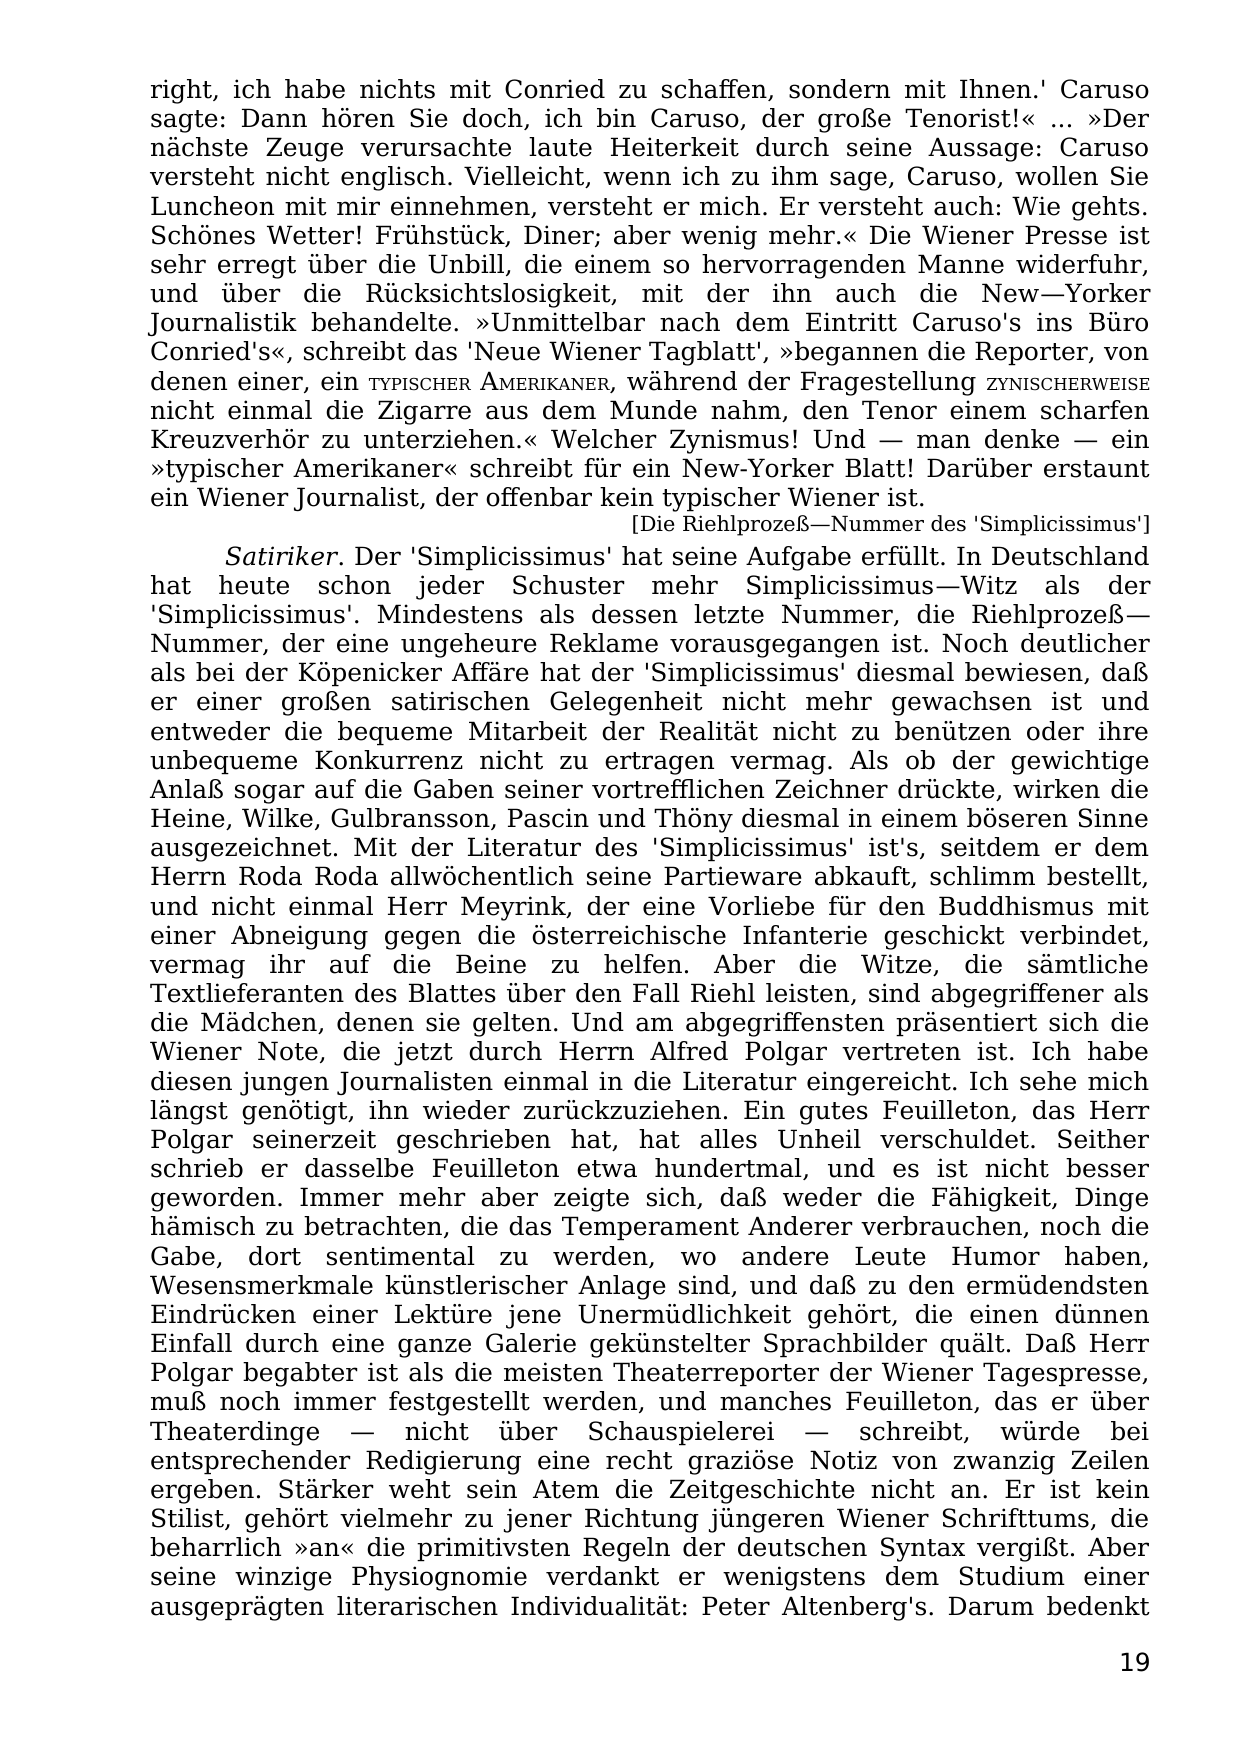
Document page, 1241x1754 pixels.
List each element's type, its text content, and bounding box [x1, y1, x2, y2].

text [Die Riehlprozeß—Nummer des 'Simplicissimus'] [150, 512, 1151, 537]
text right, ich habe nichts mit Conried zu schaffen, sondern mit Ihnen.' Caruso sagte: Dann hören Sie doch, ich bin Caruso, der große Tenorist!« ... »Der nächste Zeuge verursachte laute Heiterkeit durch seine Aussage: Caruso versteht nicht englisch. Vielleicht, wenn ich zu ihm sage, Caruso, wollen Sie Luncheon mit mir einnehmen, versteht er mich. Er versteht auch: Wie gehts. Schönes Wetter! Frühstück, Diner; aber wenig mehr.« Die Wiener Presse ist sehr erregt über die Unbill, die einem so hervorragenden Manne widerfuhr, und über die Rücksichtslosigkeit, mit der ihn auch die New—Yorker Journalistik behandelte. »Unmittelbar nach dem Eintritt Caruso's ins Büro Conried's«, schreibt das 'Neue Wiener Tagblatt', »begannen die Reporter, von denen einer, ein typischer Amerikaner, während der Fragestellung zynischerweise nicht einmal die Zigarre aus dem Munde nahm, den Tenor einem scharfen Kreuzverhör zu unterziehen.« Welcher Zynismus! Und — man denke — ein »typischer Amerikaner« schreibt für ein New-Yorker Blatt! Darüber erstaunt ein Wiener Journalist, der offenbar kein typischer Wiener ist. [150, 75, 1151, 512]
text Satiriker. Der 'Simplicissimus' hat seine Aufgabe erfüllt. In Deutschland hat heute schon jeder Schuster mehr Simplicissimus—Witz als der 'Simplicissimus'. Mindestens als dessen letzte Nummer, die Riehlprozeß—Nummer, der eine ungeheure Reklame vorausgegangen ist. Noch deutlicher als bei der Köpenicker Affäre hat der 'Simplicissimus' diesmal bewiesen, daß er einer großen satirischen Gelegenheit nicht mehr gewachsen ist und entweder die bequeme Mitarbeit der Realität nicht zu benützen oder ihre unbequeme Konkurrenz nicht zu ertragen vermag. Als ob der gewichtige Anlaß sogar auf die Gaben seiner vortrefflichen Zeichner drückte, wirken die Heine, Wilke, Gulbransson, Pascin und Thöny diesmal in einem böseren Sinne ausgezeichnet. Mit der Literatur des 'Simplicissimus' ist's, seitdem er dem Herrn Roda Roda allwöchentlich seine Partieware abkauft, schlimm bestellt, und nicht einmal Herr Meyrink, der eine Vorliebe für den Buddhismus mit einer Abneigung gegen die österreichische Infanterie geschickt verbindet, vermag ihr auf die Beine zu helfen. Aber die Witze, die sämtliche Textlieferanten des Blattes über den Fall Riehl leisten, sind abgegriffener als die Mädchen, denen sie gelten. Und am abgegriffensten präsentiert sich die Wiener Note, die jetzt durch Herrn Alfred Polgar vertreten ist. Ich habe diesen jungen Journalisten einmal in die Literatur eingereicht. Ich sehe mich längst genötigt, ihn wieder zurückzuziehen. Ein gutes Feuilleton, das Herr Polgar seinerzeit geschrieben hat, hat alles Unheil verschuldet. Seither schrieb er dasselbe Feuilleton etwa hundertmal, und es ist nicht besser geworden. Immer mehr aber zeigte sich, daß weder die Fähigkeit, Dinge hämisch zu betrachten, die das Temperament Anderer verbrauchen, noch die Gabe, dort sentimental zu werden, wo andere Leute Humor haben, Wesensmerkmale künstlerischer Anlage sind, und daß zu den ermüdendsten Eindrücken einer Lektüre jene Unermüdlichkeit gehört, die einen dünnen Einfall durch eine ganze Galerie gekünstelter Sprachbilder quält. Daß Herr Polgar begabter ist als die meisten Theaterreporter der Wiener Tagespresse, muß noch immer festgestellt werden, und manches Feuilleton, das er über Theaterdinge — nicht über Schauspielerei — schreibt, würde bei entsprechender Redigierung eine recht graziöse Notiz von zwanzig Zeilen ergeben. Stärker weht sein Atem die Zeitgeschichte nicht an. Er ist kein Stilist, gehört vielmehr zu jener Richtung jüngeren Wiener Schrifttums, die beharrlich »an« die primitivsten Regeln der deutschen Syntax vergißt. Aber seine winzige Physiognomie verdankt er wenigstens dem Studium einer ausgeprägten literarischen Individualität: Peter Altenberg's. Darum bedenkt [150, 537, 1151, 1621]
